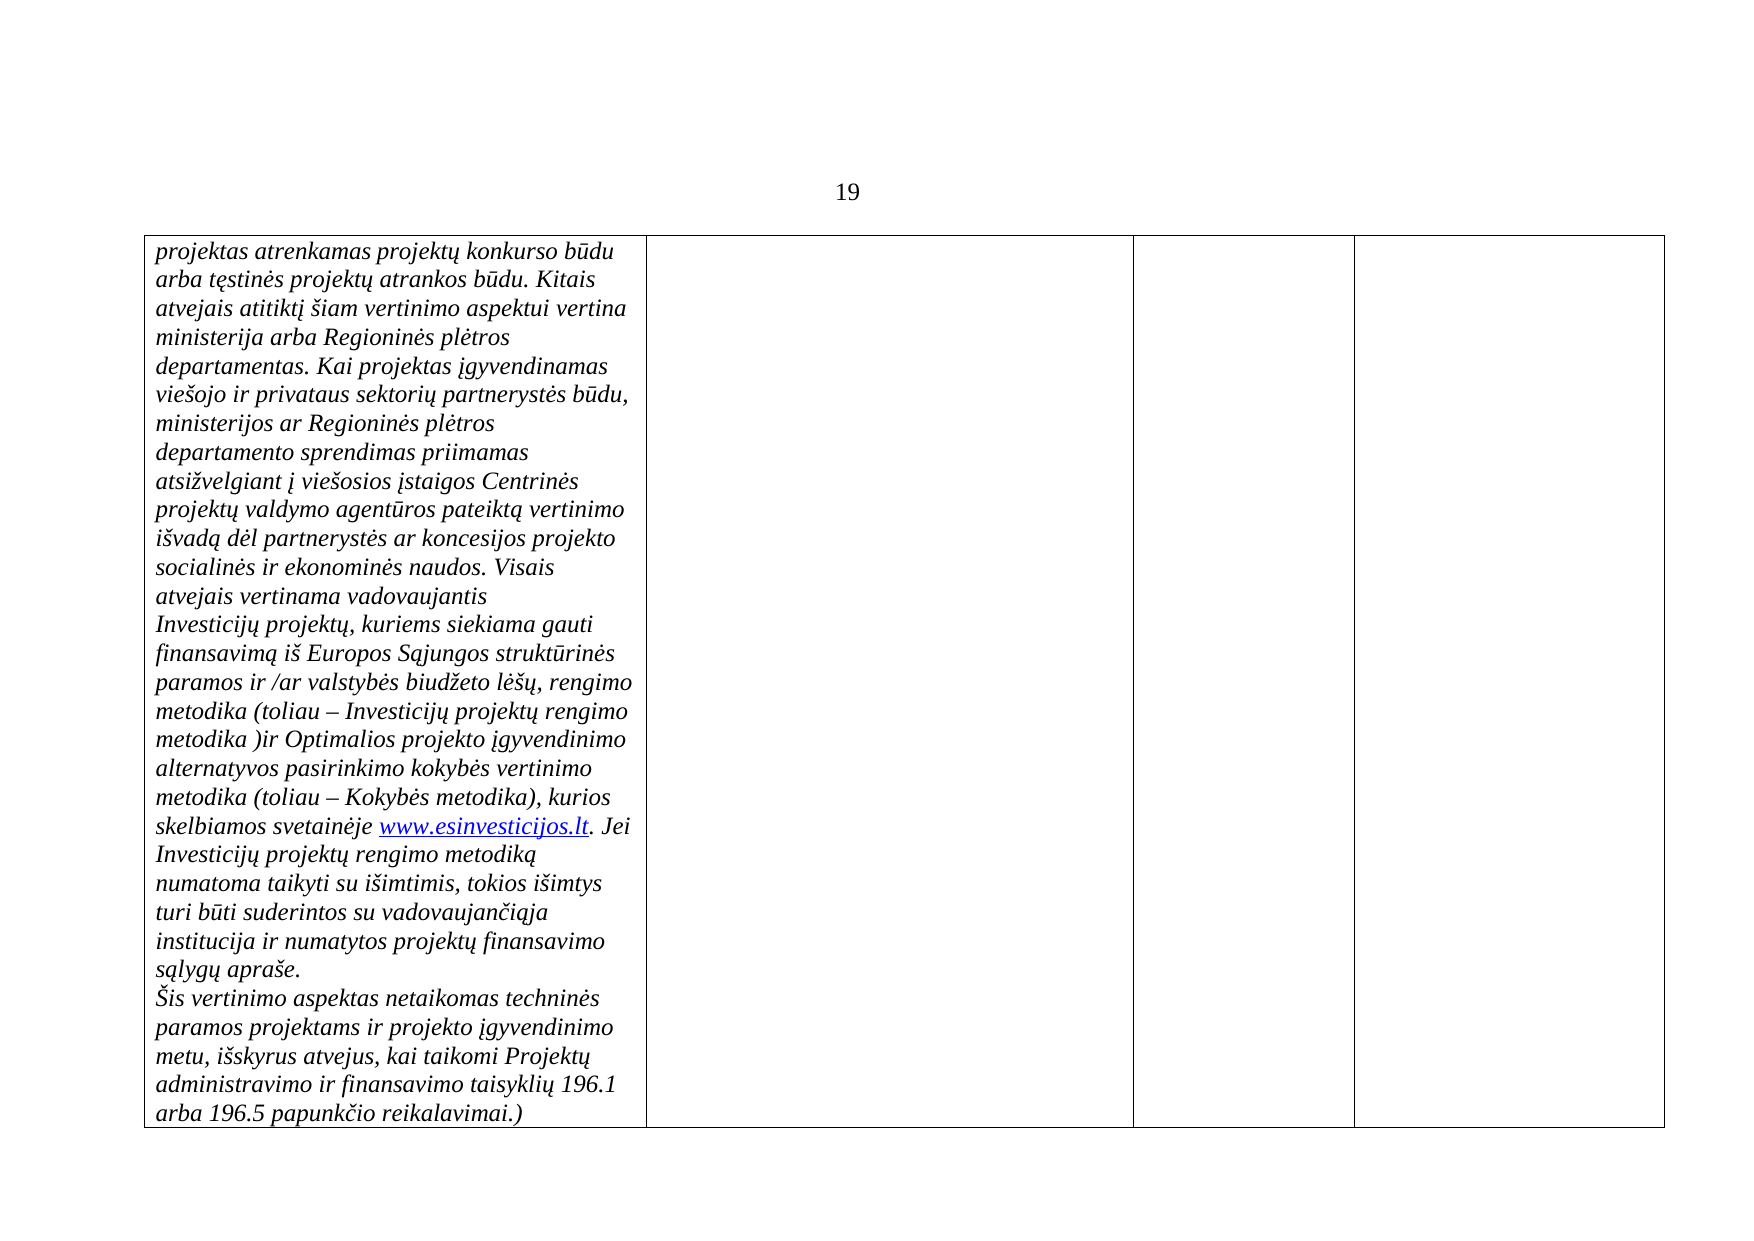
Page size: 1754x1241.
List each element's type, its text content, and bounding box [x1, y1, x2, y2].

table_cell [1355, 236, 1664, 1127]
table_cell projektas atrenkamas projektų konkurso būdu arba tęstinės projektų atrankos būdu. Kitais atvejais atitiktį šiam vertinimo aspektui vertina ministerija arba Regioninės plėtros departamentas. Kai projektas įgyvendinamas viešojo ir privataus sektorių partnerystės būdu, ministerijos ar Regioninės plėtros departamento sprendimas priimamas atsižvelgiant į viešosios įstaigos Centrinės projektų valdymo agentūros pateiktą vertinimo išvadą dėl partnerystės ar koncesijos projekto socialinės ir ekonominės naudos. Visais atvejais vertinama vadovaujantis Investicijų projektų, kuriems siekiama gauti finansavimą iš Europos Sąjungos struktūrinės paramos ir /ar valstybės biudžeto lėšų, rengimo metodika (toliau – Investicijų projektų rengimo metodika )ir Optimalios projekto įgyvendinimo alternatyvos pasirinkimo kokybės vertinimo metodika (toliau – Kokybės metodika), kurios skelbiamos svetainėje www.esinvesticijos.lt. Jei Investicijų projektų rengimo metodiką numatoma taikyti su išimtimis, tokios išimtys turi būti suderintos su vadovaujančiąja institucija ir numatytos projektų finansavimo sąlygų apraše. Šis vertinimo aspektas netaikomas techninės paramos projektams ir projekto įgyvendinimo metu, išskyrus atvejus, kai taikomi Projektų administravimo ir finansavimo taisyklių 196.1 arba 196.5 papunkčio reikalavimai.) [145, 236, 646, 1127]
table_cell [647, 236, 1133, 1127]
table_cell [1134, 236, 1354, 1127]
